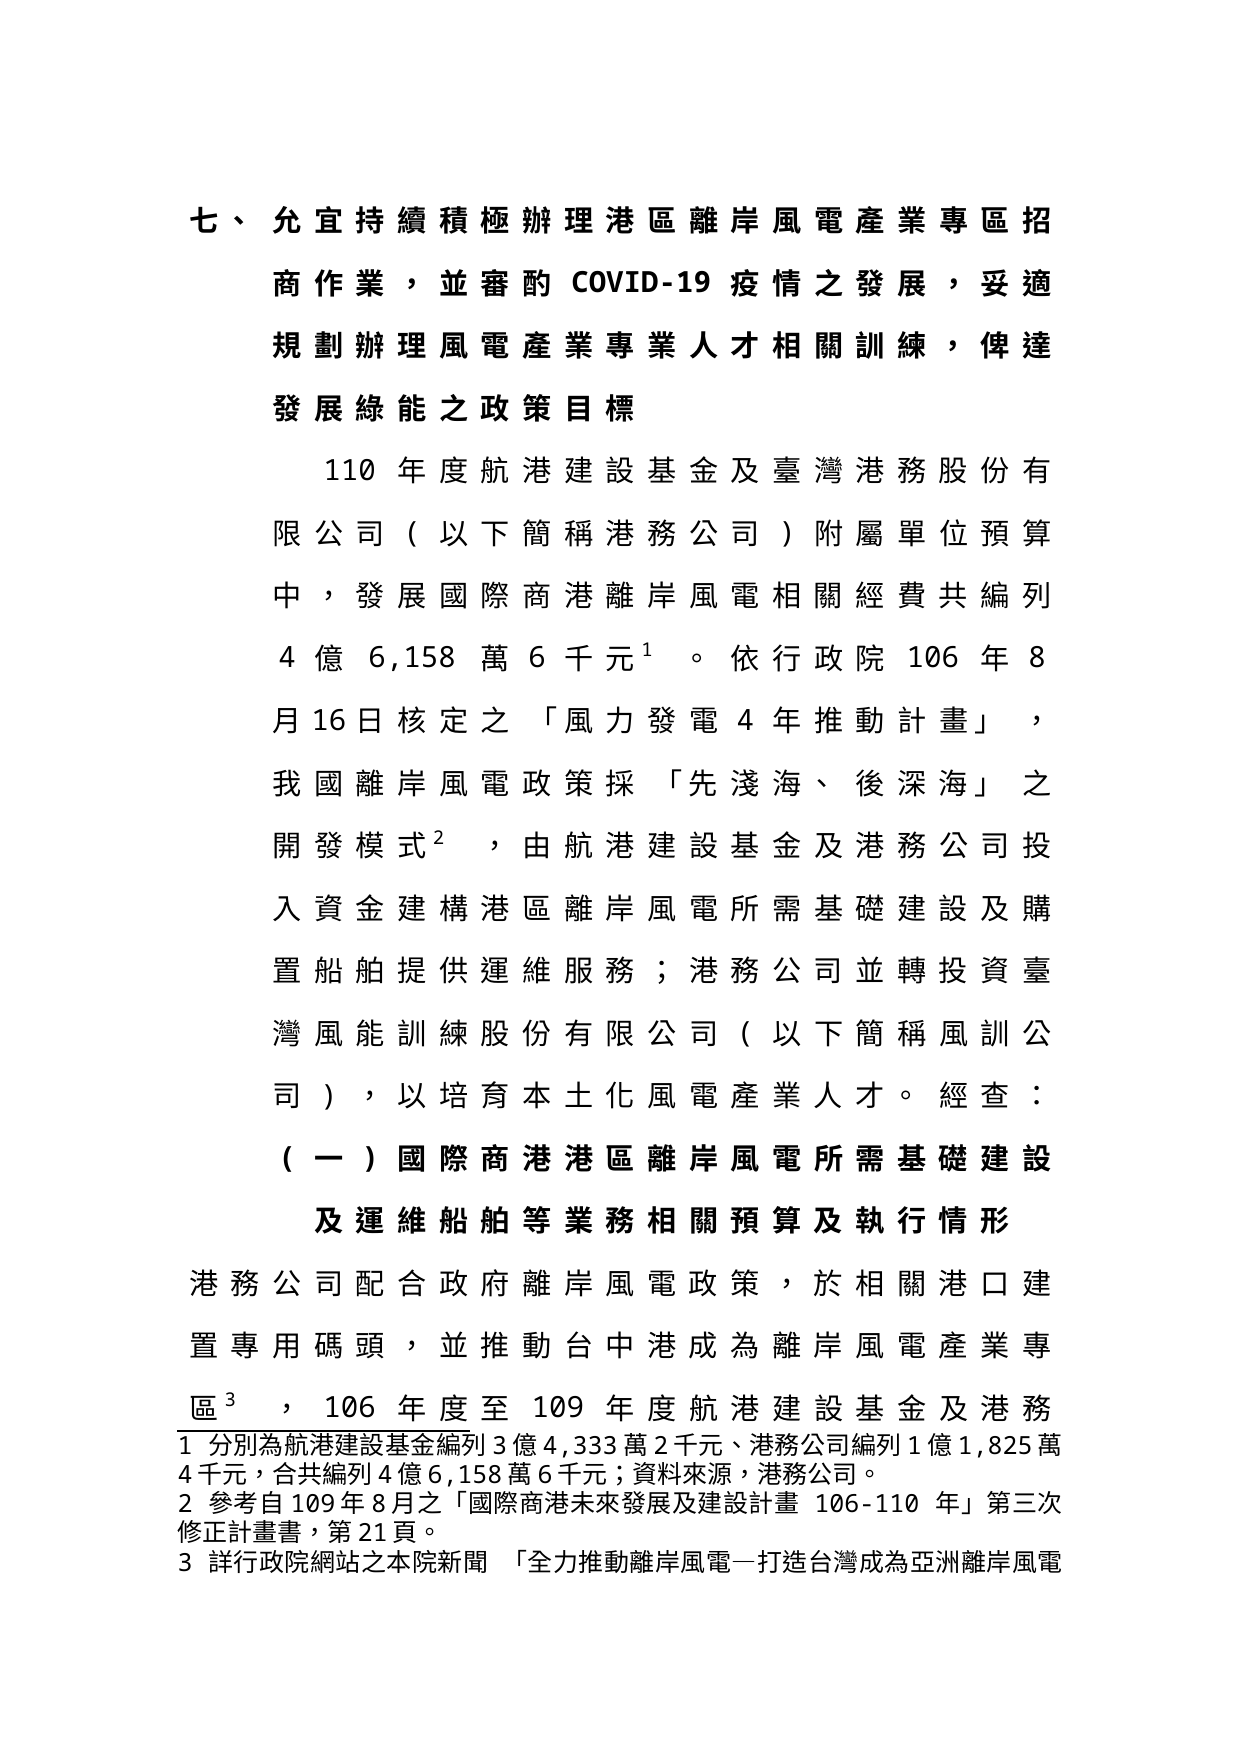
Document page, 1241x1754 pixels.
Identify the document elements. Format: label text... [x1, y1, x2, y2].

text 110年度航港建設基金及臺灣港務股份有限公司(以下簡稱港務公司)附屬單位預算中，發展國際商港離岸風電相關經費共編列4億6,158萬6千元。依行政院106年8月16日核定之「風力發電4年推動計畫」，我國離岸風電政策採「先淺海、後深海」之開發模式，由航港建設基金及港務公司投入資金建構港區離岸風電所需基礎建設及購置船舶提供運維服務；港務公司並轉投資臺灣風能訓練股份有限公司(以下簡稱風訓公司)，以培育本土化風電產業人才。經查： [242, 427, 1058, 1115]
text 詳行政院網站之本院新聞 「全力推動離岸風電—打造台灣成為亞洲離岸風電 [177, 1548, 1063, 1577]
text 七、允宜持續積極辦理港區離岸風電產業專區招商作業，並審酌COVID-19疫情之發展，妥適規劃辦理風電產業專業人才相關訓練，俾達發展綠能之政策目標 [183, 177, 1058, 427]
text (一)國際商港港區離岸風電所需基礎建設及運維船舶等業務相關預算及執行情形 [242, 1115, 1058, 1240]
text 參考自109年8月之「國際商港未來發展及建設計畫 106-110 年」第三次修正計畫書，第21頁。 [177, 1489, 1063, 1548]
text 港務公司配合政府離岸風電政策，於相關港口建置專用碼頭，並推動台中港成為離岸風電產業專區，106年度至109年度航港建設基金及港務 [183, 1240, 1058, 1427]
text 分別為航港建設基金編列3億4,333萬2千元、港務公司編列1億1,825萬4千元，合共編列4億6,158萬6千元；資料來源，港務公司。 [177, 1431, 1063, 1489]
